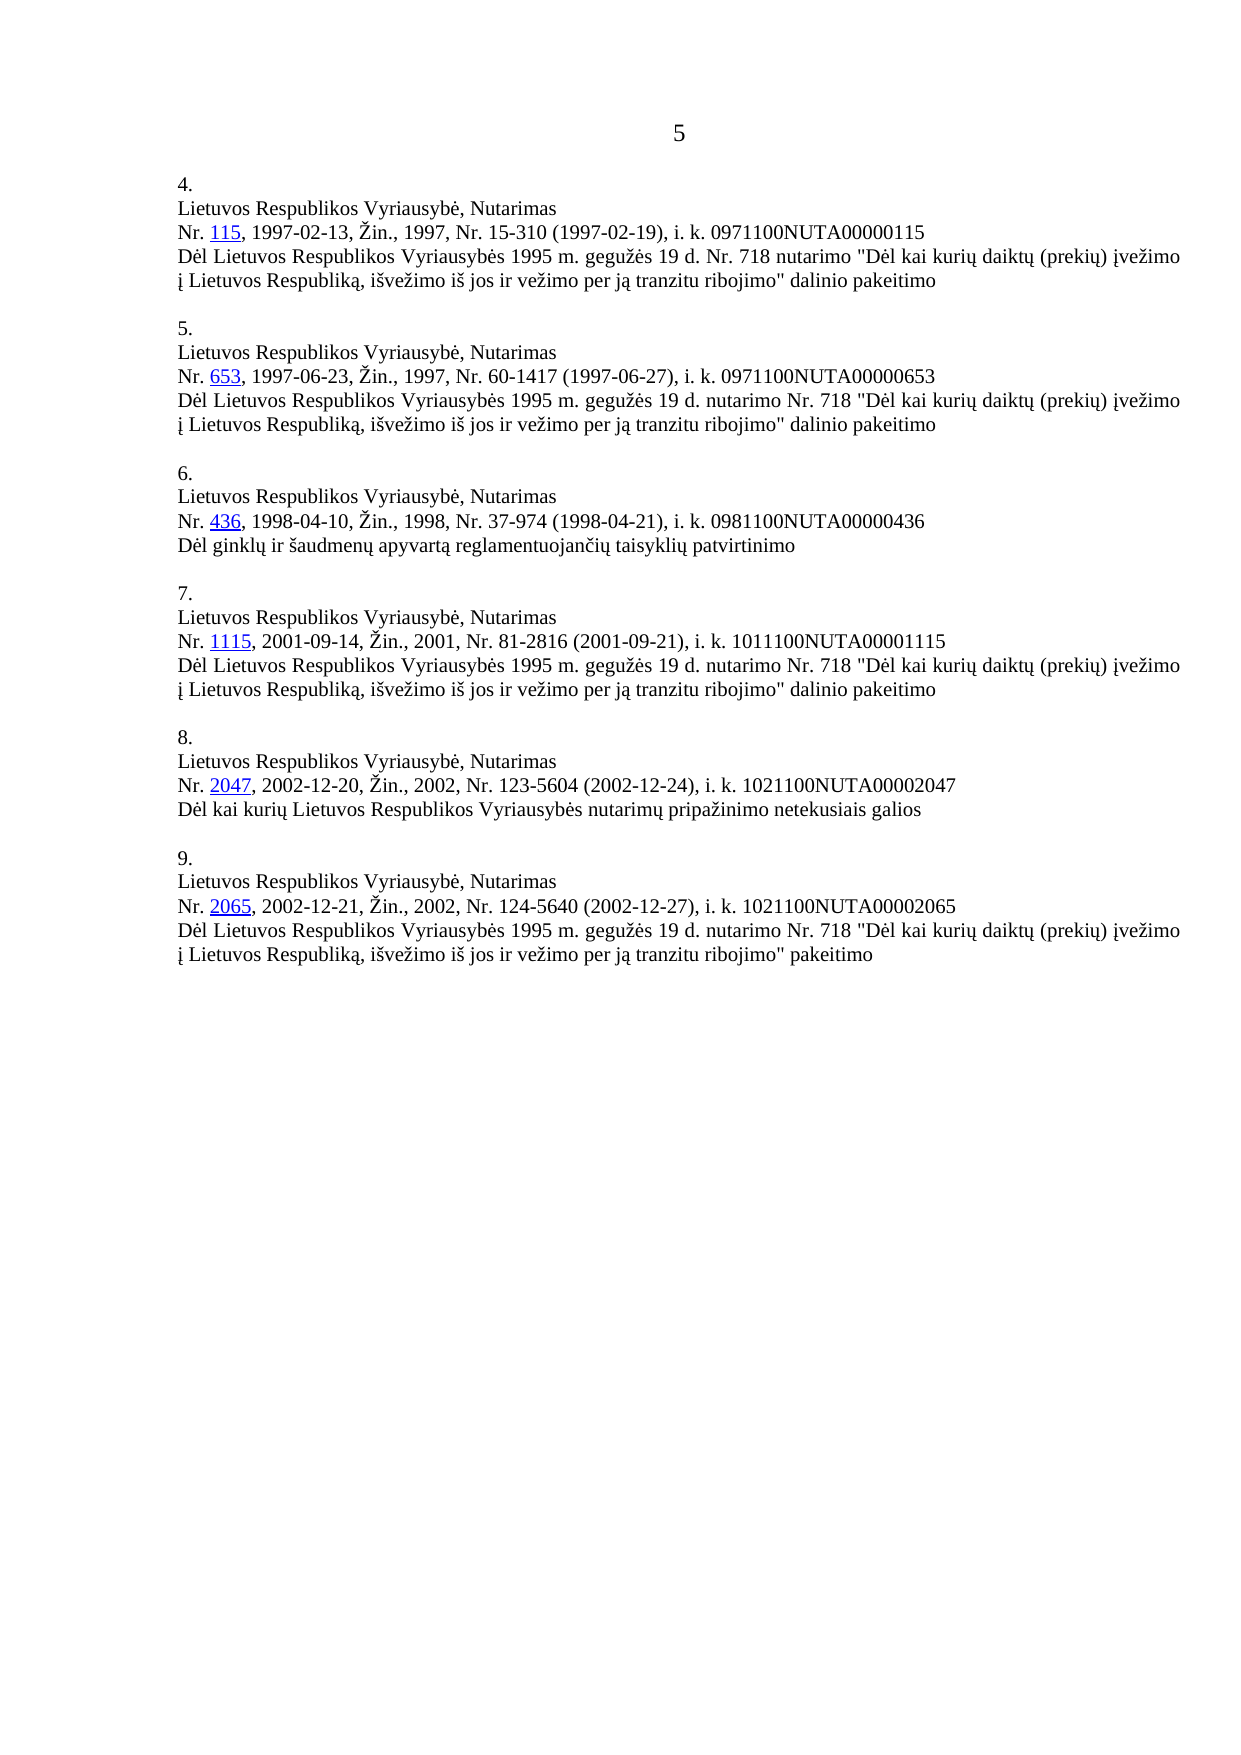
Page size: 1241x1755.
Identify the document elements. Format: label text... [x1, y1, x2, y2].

text Dėl Lietuvos Respublikos Vyriausybės 1995 m. gegužės 19 d. nutarimo Nr. 718 "Dėl kai kurių daiktų (prekių) įvežimo į Lietuvos Respubliką, išvežimo iš jos ir vežimo per ją tranzitu ribojimo" dalinio pakeitimo [177, 388, 1181, 436]
text Lietuvos Respublikos Vyriausybė, Nutarimas [177, 340, 1181, 364]
text Lietuvos Respublikos Vyriausybė, Nutarimas [177, 484, 1181, 508]
text 9. [177, 845, 1181, 869]
text Lietuvos Respublikos Vyriausybė, Nutarimas [177, 749, 1181, 773]
text Nr. 653, 1997-06-23, Žin., 1997, Nr. 60-1417 (1997-06-27), i. k. 0971100NUTA00000653 [177, 364, 1181, 388]
text Lietuvos Respublikos Vyriausybė, Nutarimas [177, 196, 1181, 220]
text Lietuvos Respublikos Vyriausybė, Nutarimas [177, 869, 1181, 893]
text 6. [177, 460, 1181, 484]
text Nr. 2047, 2002-12-20, Žin., 2002, Nr. 123-5604 (2002-12-24), i. k. 1021100NUTA00002047 [177, 773, 1181, 797]
text Lietuvos Respublikos Vyriausybė, Nutarimas [177, 605, 1181, 629]
text 7. [177, 581, 1181, 605]
text Nr. 1115, 2001-09-14, Žin., 2001, Nr. 81-2816 (2001-09-21), i. k. 1011100NUTA00001115 [177, 629, 1181, 653]
text 8. [177, 725, 1181, 749]
text Dėl ginklų ir šaudmenų apyvartą reglamentuojančių taisyklių patvirtinimo [177, 533, 1181, 557]
text 4. [177, 172, 1181, 196]
text Dėl Lietuvos Respublikos Vyriausybės 1995 m. gegužės 19 d. Nr. 718 nutarimo "Dėl kai kurių daiktų (prekių) įvežimo į Lietuvos Respubliką, išvežimo iš jos ir vežimo per ją tranzitu ribojimo" dalinio pakeitimo [177, 244, 1181, 292]
text Dėl kai kurių Lietuvos Respublikos Vyriausybės nutarimų pripažinimo netekusiais galios [177, 797, 1181, 821]
text Dėl Lietuvos Respublikos Vyriausybės 1995 m. gegužės 19 d. nutarimo Nr. 718 "Dėl kai kurių daiktų (prekių) įvežimo į Lietuvos Respubliką, išvežimo iš jos ir vežimo per ją tranzitu ribojimo" pakeitimo [177, 918, 1181, 966]
text Dėl Lietuvos Respublikos Vyriausybės 1995 m. gegužės 19 d. nutarimo Nr. 718 "Dėl kai kurių daiktų (prekių) įvežimo į Lietuvos Respubliką, išvežimo iš jos ir vežimo per ją tranzitu ribojimo" dalinio pakeitimo [177, 653, 1181, 701]
text Nr. 115, 1997-02-13, Žin., 1997, Nr. 15-310 (1997-02-19), i. k. 0971100NUTA00000115 [177, 220, 1181, 244]
text Nr. 436, 1998-04-10, Žin., 1998, Nr. 37-974 (1998-04-21), i. k. 0981100NUTA00000436 [177, 508, 1181, 533]
text 5. [177, 316, 1181, 340]
text Nr. 2065, 2002-12-21, Žin., 2002, Nr. 124-5640 (2002-12-27), i. k. 1021100NUTA00002065 [177, 893, 1181, 918]
